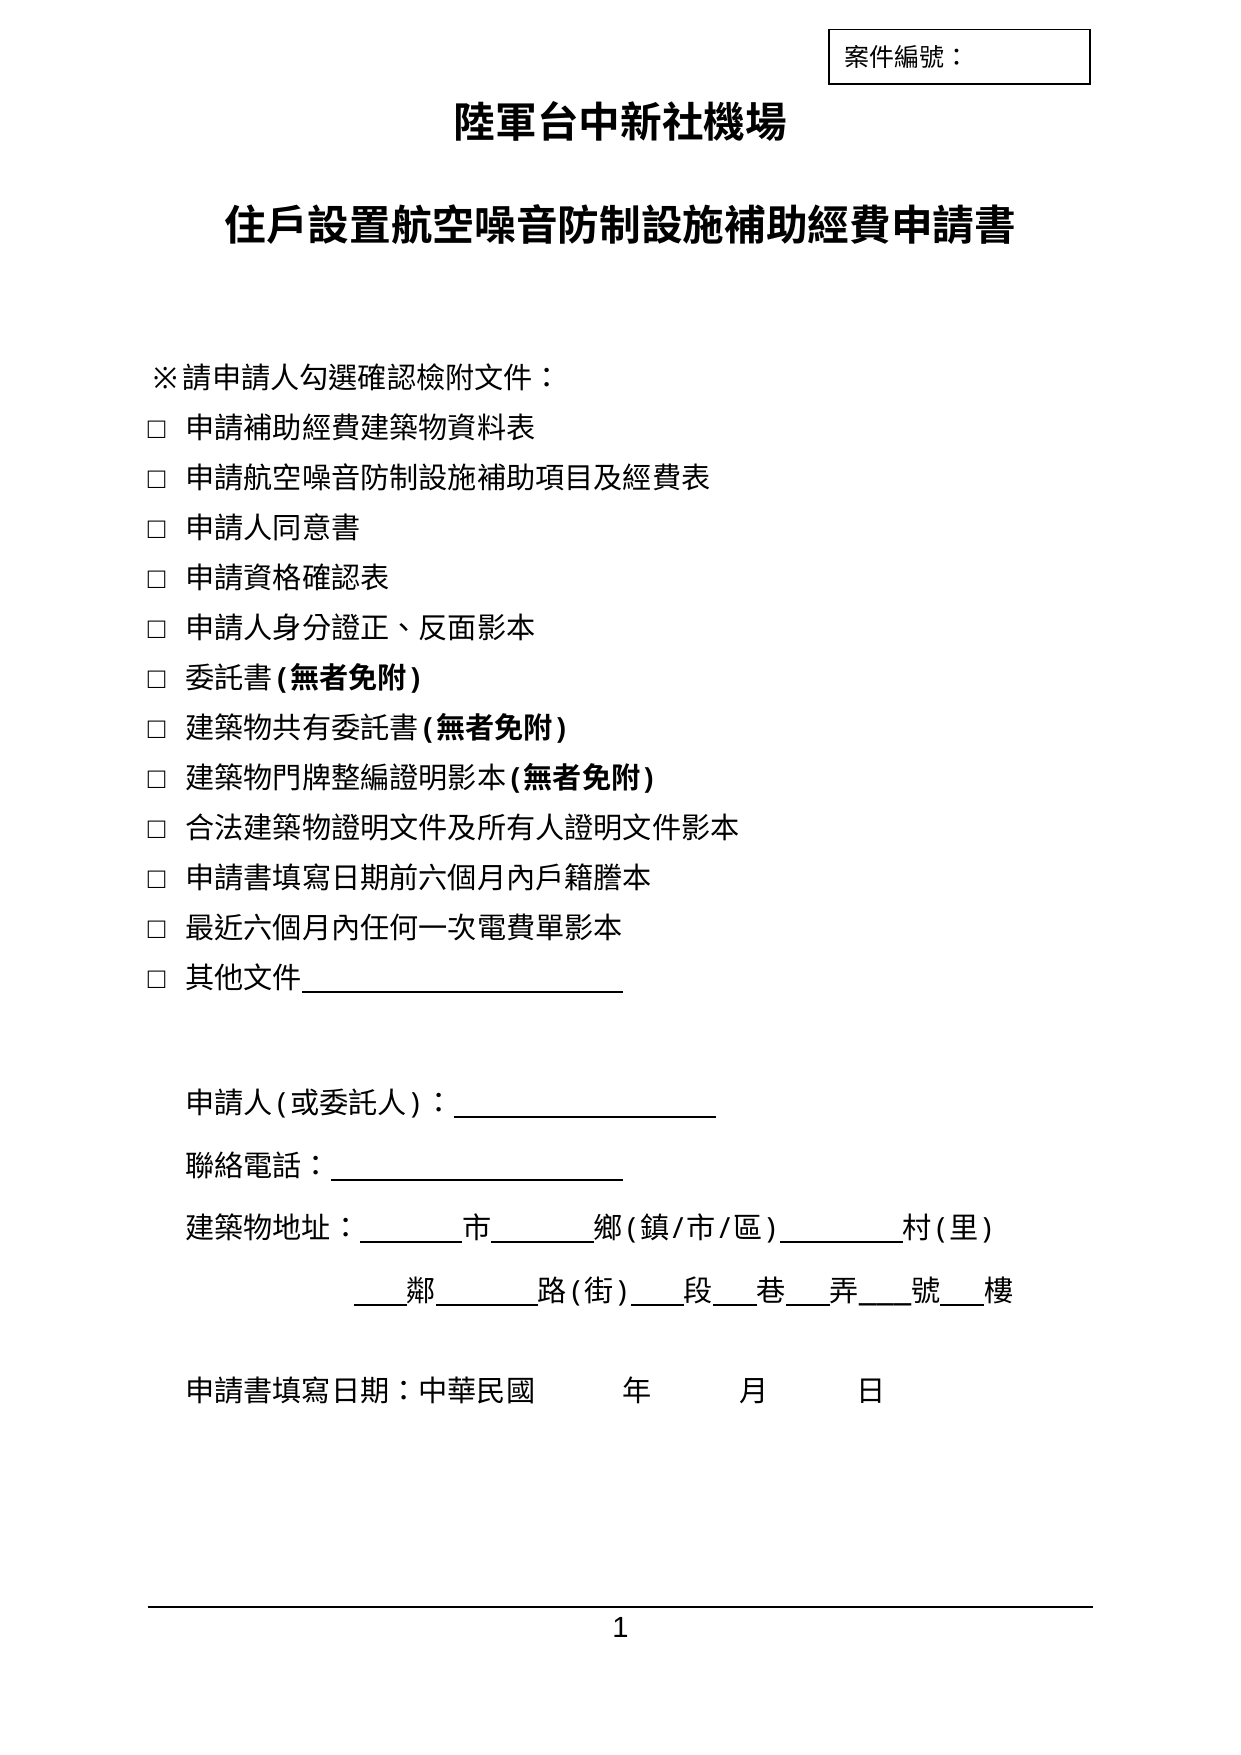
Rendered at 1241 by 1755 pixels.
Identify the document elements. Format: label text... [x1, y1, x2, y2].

list 委託書(無者免附) [148, 649, 1093, 699]
list 申請書填寫日期前六個月內戶籍謄本 [148, 849, 1093, 899]
list 申請資格確認表 [148, 549, 1093, 599]
list 建築物共有委託書(無者免附) [148, 699, 1093, 749]
text 住戶設置航空噪音防制設施補助經費申請書 [148, 192, 1093, 252]
text 鄰 路(街) 段 巷 弄___號 樓 [316, 1261, 1093, 1311]
list 申請人同意書 [148, 499, 1093, 549]
list 其他文件 [148, 949, 1093, 999]
text 申請人(或委託人)： [185, 1074, 1093, 1124]
list 申請航空噪音防制設施補助項目及經費表 [148, 449, 1093, 499]
list 申請人身分證正、反面影本 [148, 599, 1093, 649]
list 合法建築物證明文件及所有人證明文件影本 [148, 799, 1093, 849]
text 申請書填寫日期：中華民國 年 月 日 [185, 1361, 1093, 1411]
text 聯絡電話： [185, 1136, 1093, 1186]
text 案件編號： [844, 37, 1074, 74]
text 陸軍台中新社機場 [148, 89, 1093, 149]
list 建築物門牌整編證明影本(無者免附) [148, 749, 1093, 799]
text 建築物地址： 市 鄉(鎮/市/區) 村(里) [185, 1199, 1093, 1249]
text ※請申請人勾選確認檢附文件： [148, 349, 1093, 399]
list 最近六個月內任何一次電費單影本 [148, 899, 1093, 949]
text [830, 30, 1089, 83]
list 申請補助經費建築物資料表 [148, 399, 1093, 449]
